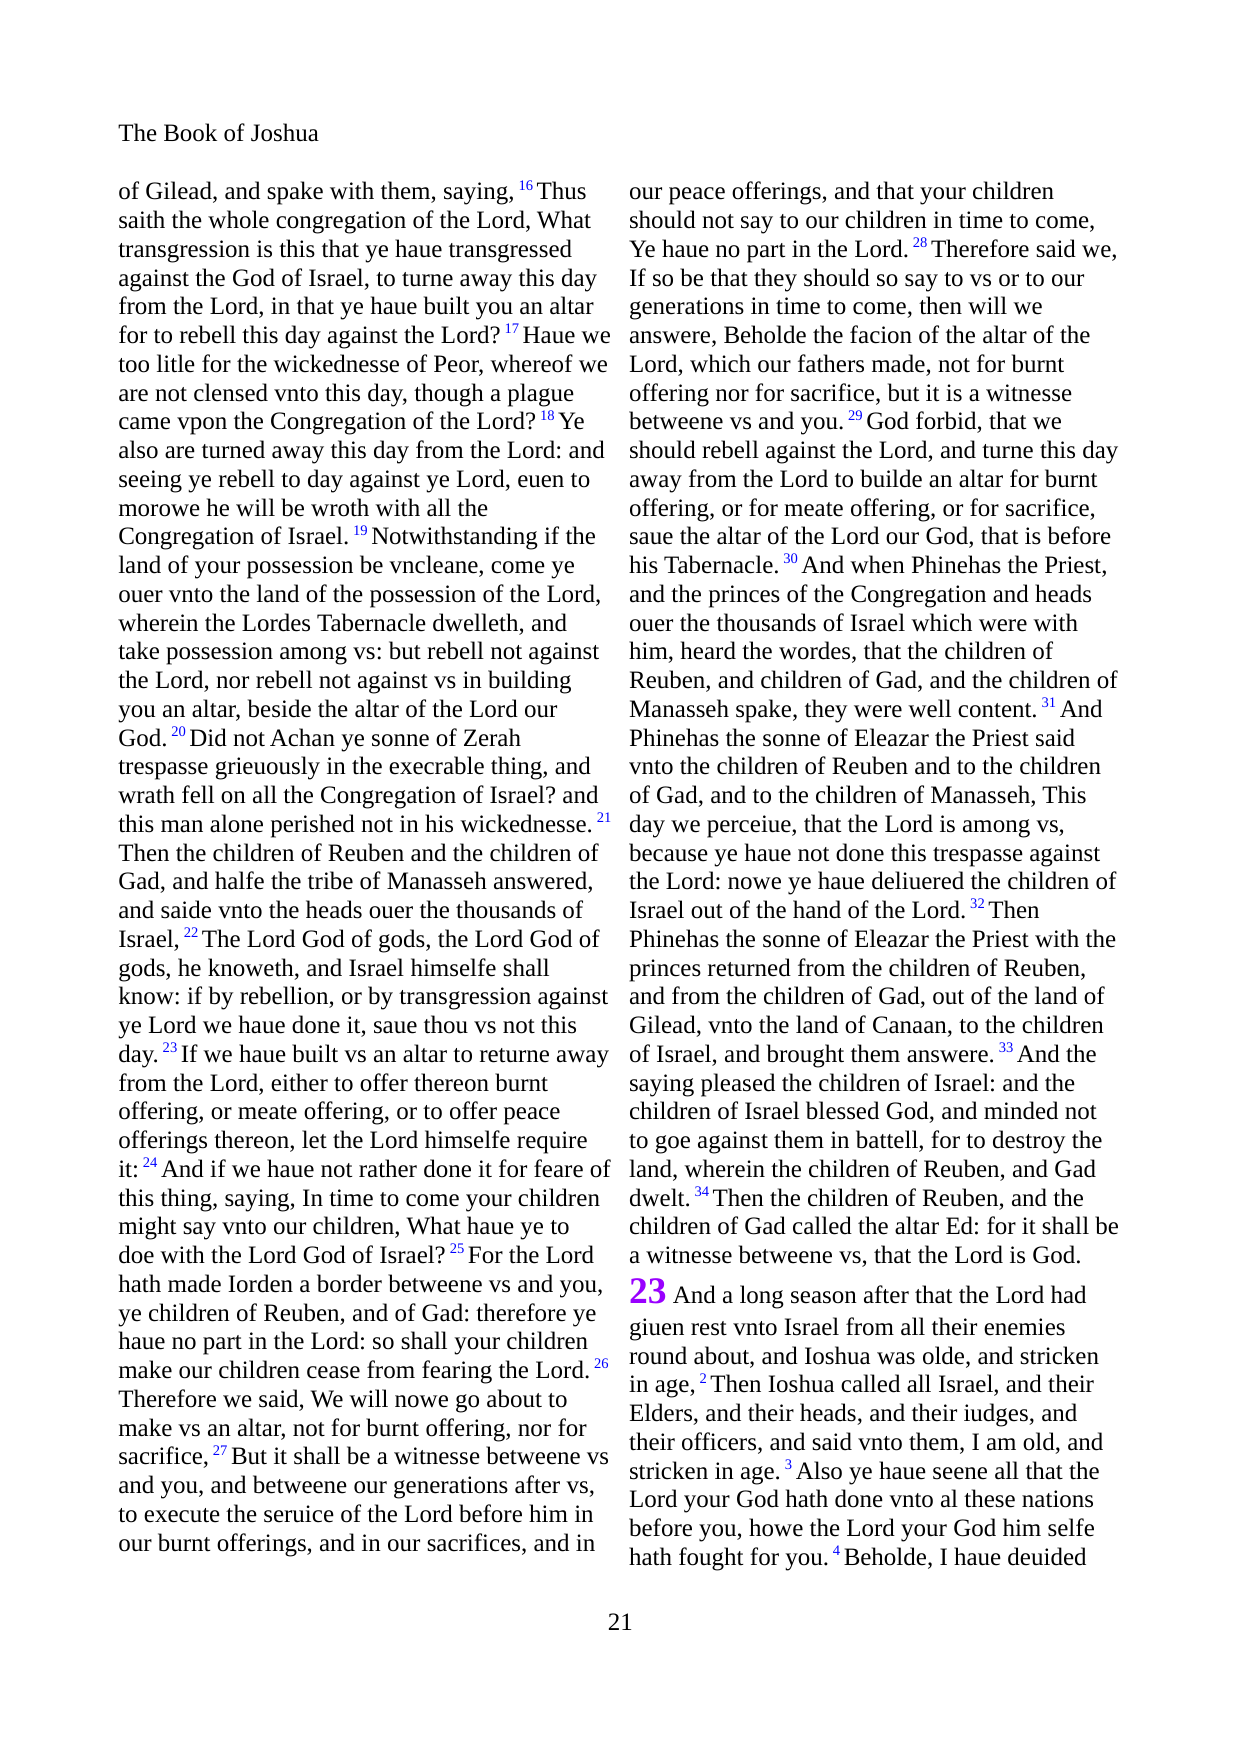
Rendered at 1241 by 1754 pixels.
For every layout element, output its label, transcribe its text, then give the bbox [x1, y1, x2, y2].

text of Gilead, and spake with them, saying, 16 Thus saith the whole congregation of the Lord, What transgression is this that ye haue transgressed against the God of Israel, to turne away this day from the Lord, in that ye haue built you an altar for to rebell this day against the Lord? 17 Haue we too litle for the wickednesse of Peor, whereof we are not clensed vnto this day, though a plague came vpon the Congregation of the Lord? 18 Ye also are turned away this day from the Lord: and seeing ye rebell to day against ye Lord, euen to morowe he will be wroth with all the Congregation of Israel. 19 Notwithstanding if the land of your possession be vncleane, come ye ouer vnto the land of the possession of the Lord, wherein the Lordes Tabernacle dwelleth, and take possession among vs: but rebell not against the Lord, nor rebell not against vs in building you an altar, beside the altar of the Lord our God. 20 Did not Achan ye sonne of Zerah trespasse grieuously in the execrable thing, and wrath fell on all the Congregation of Israel? and this man alone perished not in his wickednesse. 21 Then the children of Reuben and the children of Gad, and halfe the tribe of Manasseh answered, and saide vnto the heads ouer the thousands of Israel, 22 The Lord God of gods, the Lord God of gods, he knoweth, and Israel himselfe shall know: if by rebellion, or by transgression against ye Lord we haue done it, saue thou vs not this day. 23 If we haue built vs an altar to returne away from the Lord, either to offer thereon burnt offering, or meate offering, or to offer peace offerings thereon, let the Lord himselfe require it: 24 And if we haue not rather done it for feare of this thing, saying, In time to come your children might say vnto our children, What haue ye to doe with the Lord God of Israel? 25 For the Lord hath made Iorden a border betweene vs and you, ye children of Reuben, and of Gad: therefore ye haue no part in the Lord: so shall your children make our children cease from fearing the Lord. 26 Therefore we said, We will nowe go about to make vs an altar, not for burnt offering, nor for sacrifice, 27 But it shall be a witnesse betweene vs and you, and betweene our generations after vs, to execute the seruice of the Lord before him in our burnt offerings, and in our sacrifices, and in [118, 176, 611, 1556]
text 23 And a long season after that the Lord had giuen rest vnto Israel from all their enemies round about, and Ioshua was olde, and stricken in age, 2 Then Ioshua called all Israel, and their Elders, and their heads, and their iudges, and their officers, and said vnto them, I am old, and stricken in age. 3 Also ye haue seene all that the Lord your God hath done vnto al these nations before you, howe the Lord your God him selfe hath fought for you. 4 Beholde, I haue deuided [629, 1269, 1122, 1571]
text our peace offerings, and that your children should not say to our children in time to come, Ye haue no part in the Lord. 28 Therefore said we, If so be that they should so say to vs or to our generations in time to come, then will we answere, Beholde the facion of the altar of the Lord, which our fathers made, not for burnt offering nor for sacrifice, but it is a witnesse betweene vs and you. 29 God forbid, that we should rebell against the Lord, and turne this day away from the Lord to builde an altar for burnt offering, or for meate offering, or for sacrifice, saue the altar of the Lord our God, that is before his Tabernacle. 30 And when Phinehas the Priest, and the princes of the Congregation and heads ouer the thousands of Israel which were with him, heard the wordes, that the children of Reuben, and children of Gad, and the children of Manasseh spake, they were well content. 31 And Phinehas the sonne of Eleazar the Priest said vnto the children of Reuben and to the children of Gad, and to the children of Manasseh, This day we perceiue, that the Lord is among vs, because ye haue not done this trespasse against the Lord: nowe ye haue deliuered the children of Israel out of the hand of the Lord. 32 Then Phinehas the sonne of Eleazar the Priest with the princes returned from the children of Reuben, and from the children of Gad, out of the land of Gilead, vnto the land of Canaan, to the children of Israel, and brought them answere. 33 And the saying pleased the children of Israel: and the children of Israel blessed God, and minded not to goe against them in battell, for to destroy the land, wherein the children of Reuben, and Gad dwelt. 34 Then the children of Reuben, and the children of Gad called the altar Ed: for it shall be a witnesse betweene vs, that the Lord is God. [629, 176, 1122, 1269]
